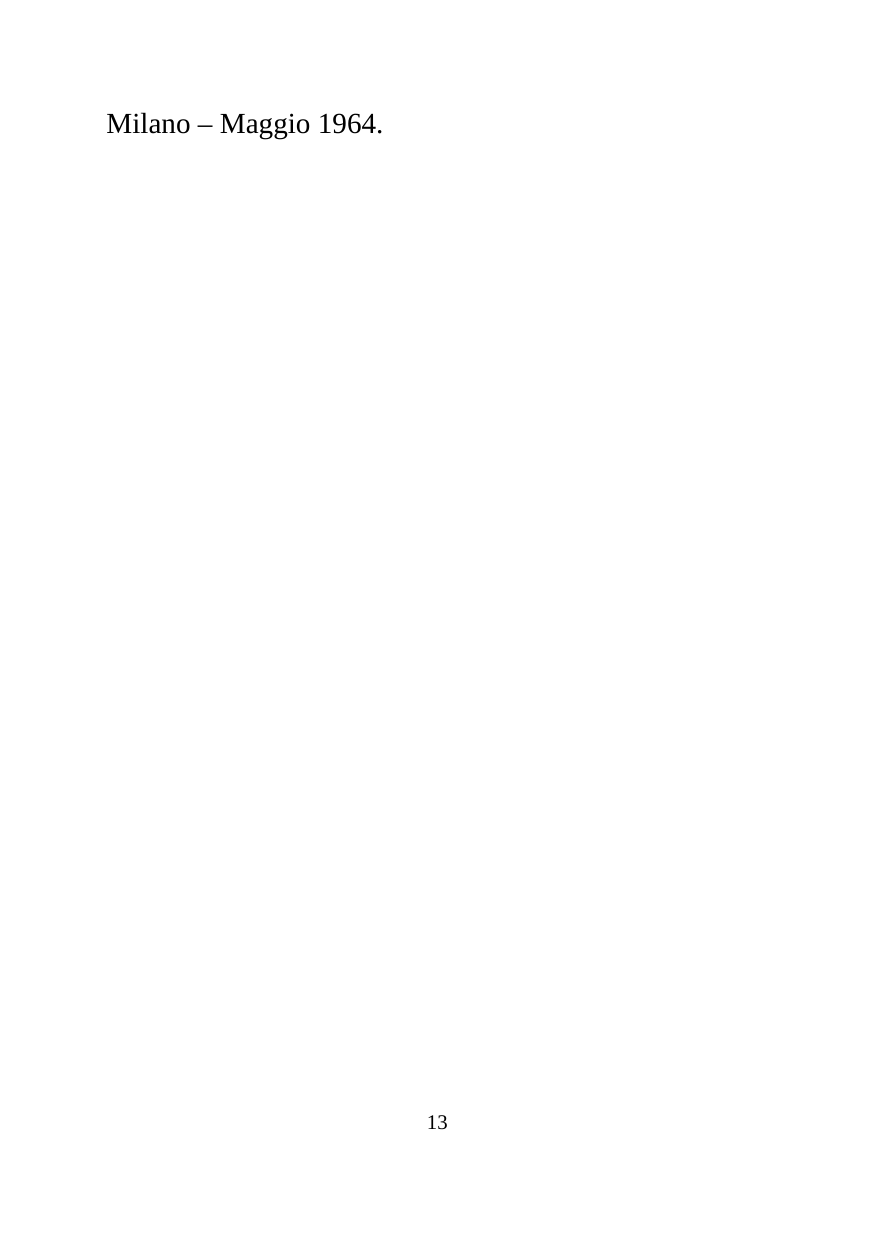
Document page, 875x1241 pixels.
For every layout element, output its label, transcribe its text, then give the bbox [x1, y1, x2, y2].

text Milano – Maggio 1964. [106, 106, 768, 140]
